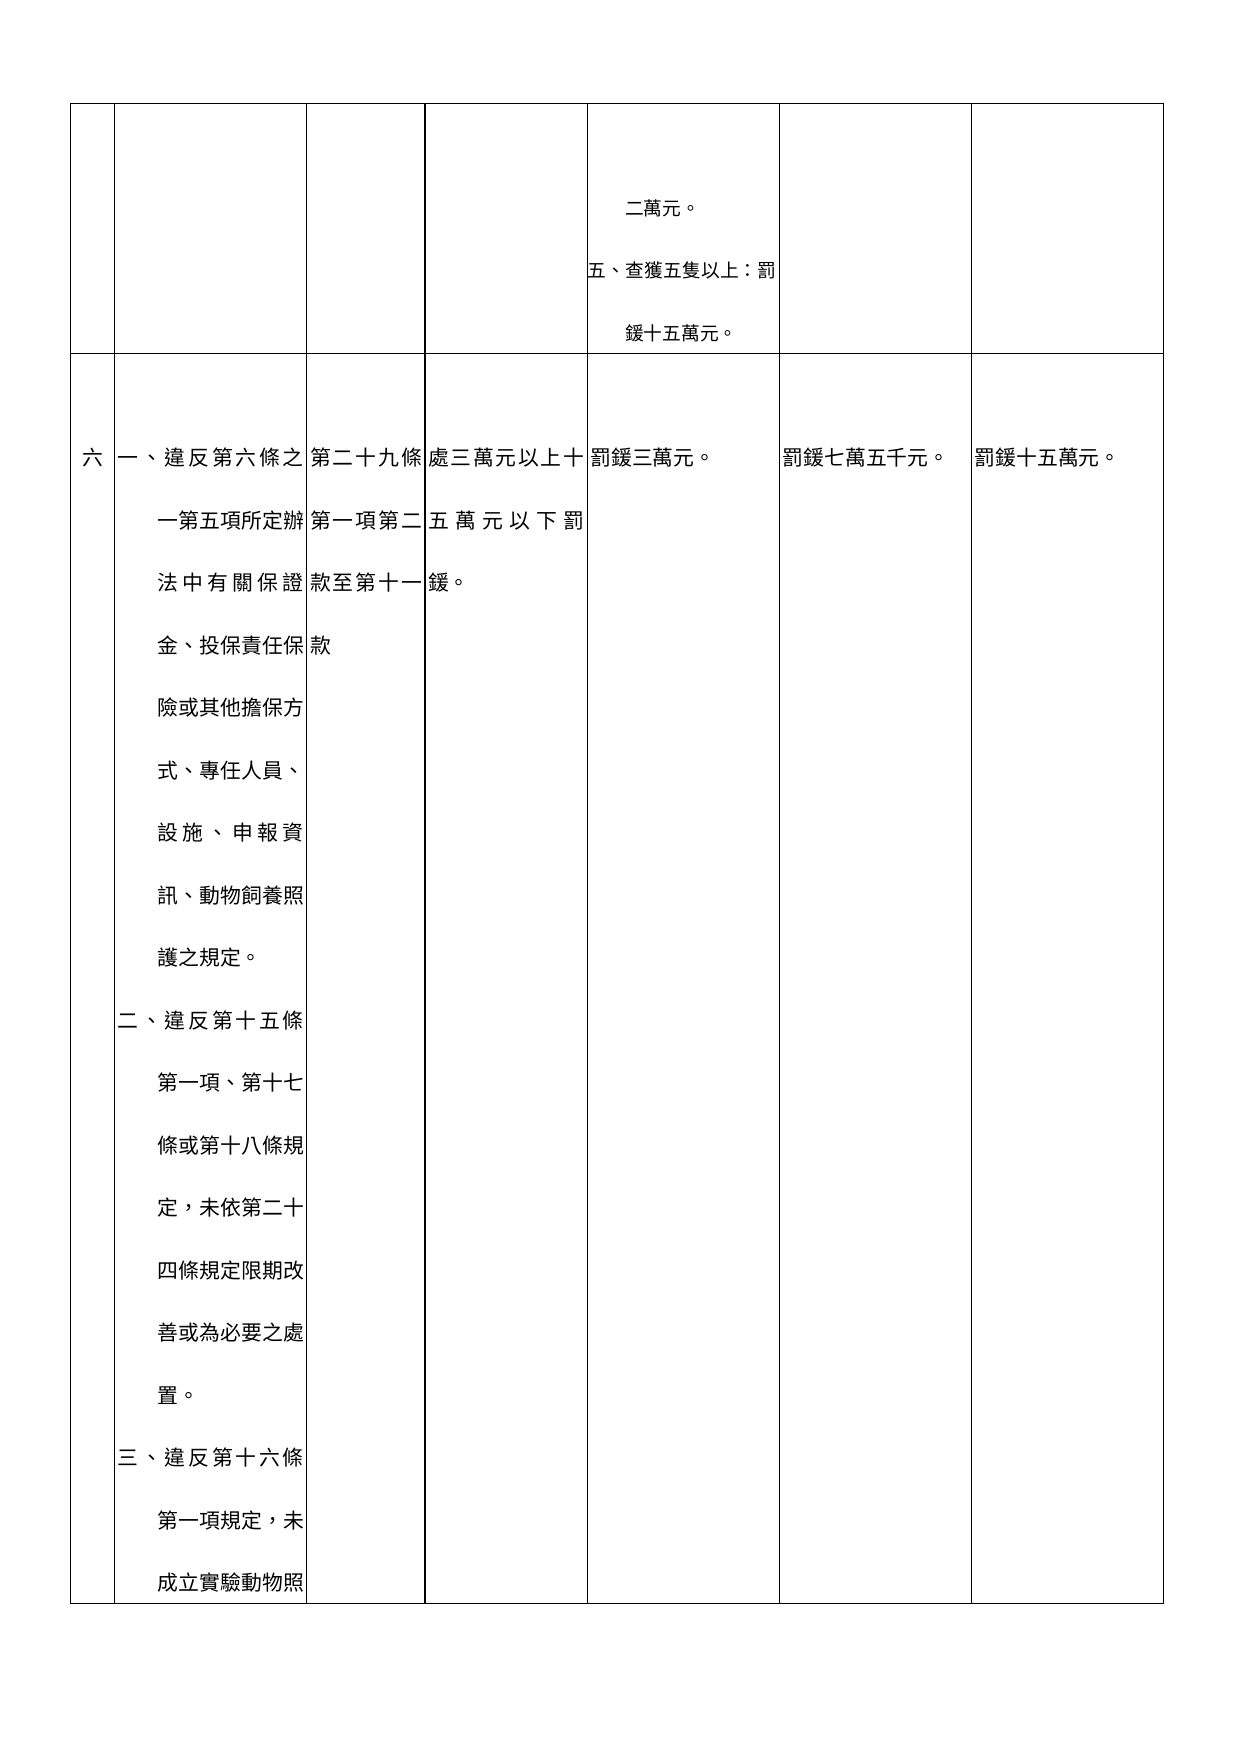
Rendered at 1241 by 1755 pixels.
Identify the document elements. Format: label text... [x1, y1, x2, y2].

table_cell 二萬元。 五、查獲五隻以上：罰鍰十五萬元。 [588, 104, 779, 353]
table_cell 罰鍰七萬五千元。 [780, 354, 971, 1603]
table_cell [780, 104, 971, 353]
table_cell 第二十九條第一項第二款至第十一款 [307, 354, 424, 1603]
table_cell 一、違反第六條之一第五項所定辦法中有關保證金、投保責任保險或其他擔保方式、專任人員、設施、申報資訊、動物飼養照護之規定。 二、違反第十五條第一項、第十七條或第十八條規定，未依第二十四條規定限期改善或為必要之處置。 三、違反第十六條第一項規定，未成立實驗動物照 [115, 354, 306, 1603]
table_cell 罰鍰三萬元。 [588, 354, 779, 1603]
table_cell [972, 104, 1163, 353]
table_cell 罰鍰十五萬元。 [972, 354, 1163, 1603]
table_cell [115, 104, 306, 353]
table_cell 六 [71, 354, 114, 1603]
table_cell 處三萬元以上十五萬元以下罰鍰。 [426, 354, 587, 1603]
table_cell [307, 104, 424, 353]
table_cell [426, 104, 587, 353]
table_cell [71, 104, 114, 353]
